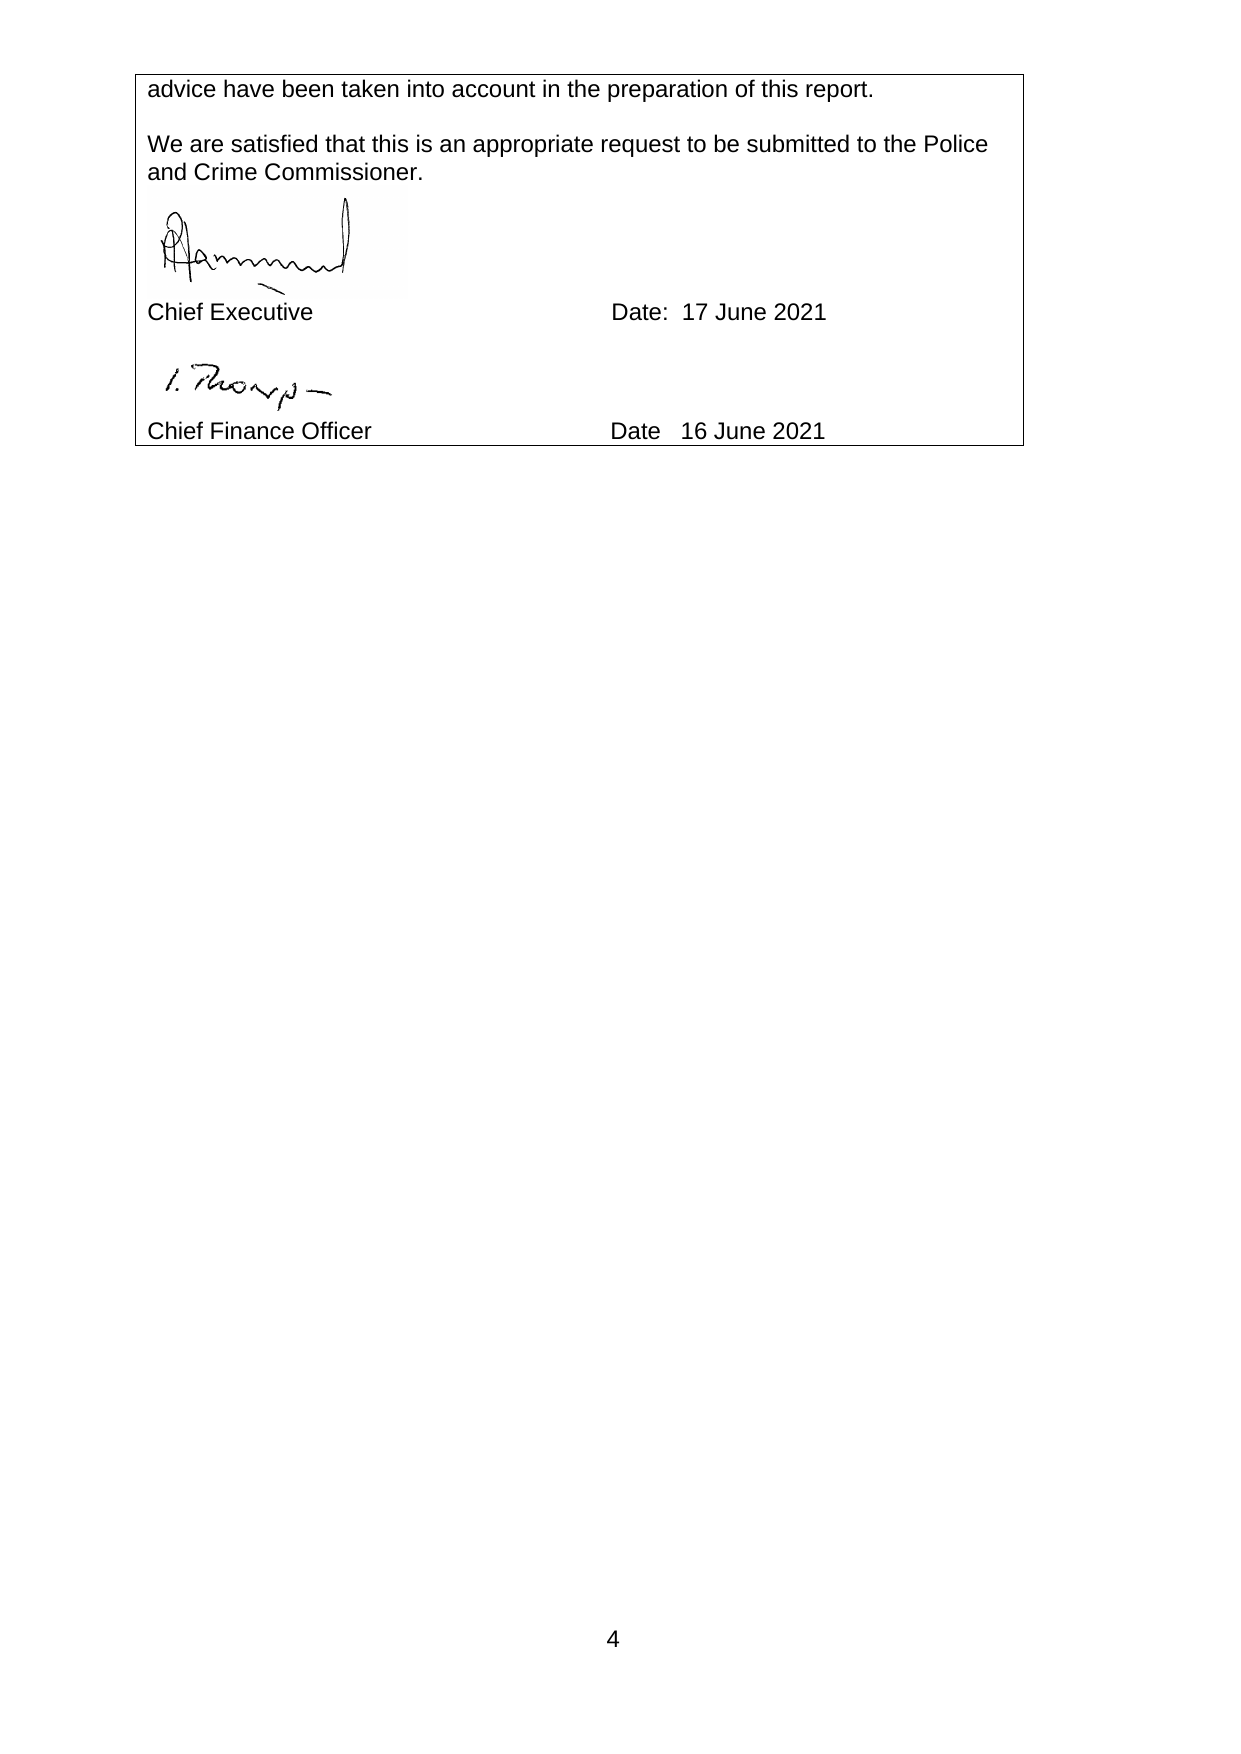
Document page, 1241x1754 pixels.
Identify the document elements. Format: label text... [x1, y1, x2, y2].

table_header advice have been taken into account in the preparation of this report. We are satisfied that this is an appropriate request to be submitted to the Police and Crime Commissioner. Chief Executive Date: 17 June 2021 Chief Finance Officer Date 16 June 2021 [136, 75, 1023, 444]
